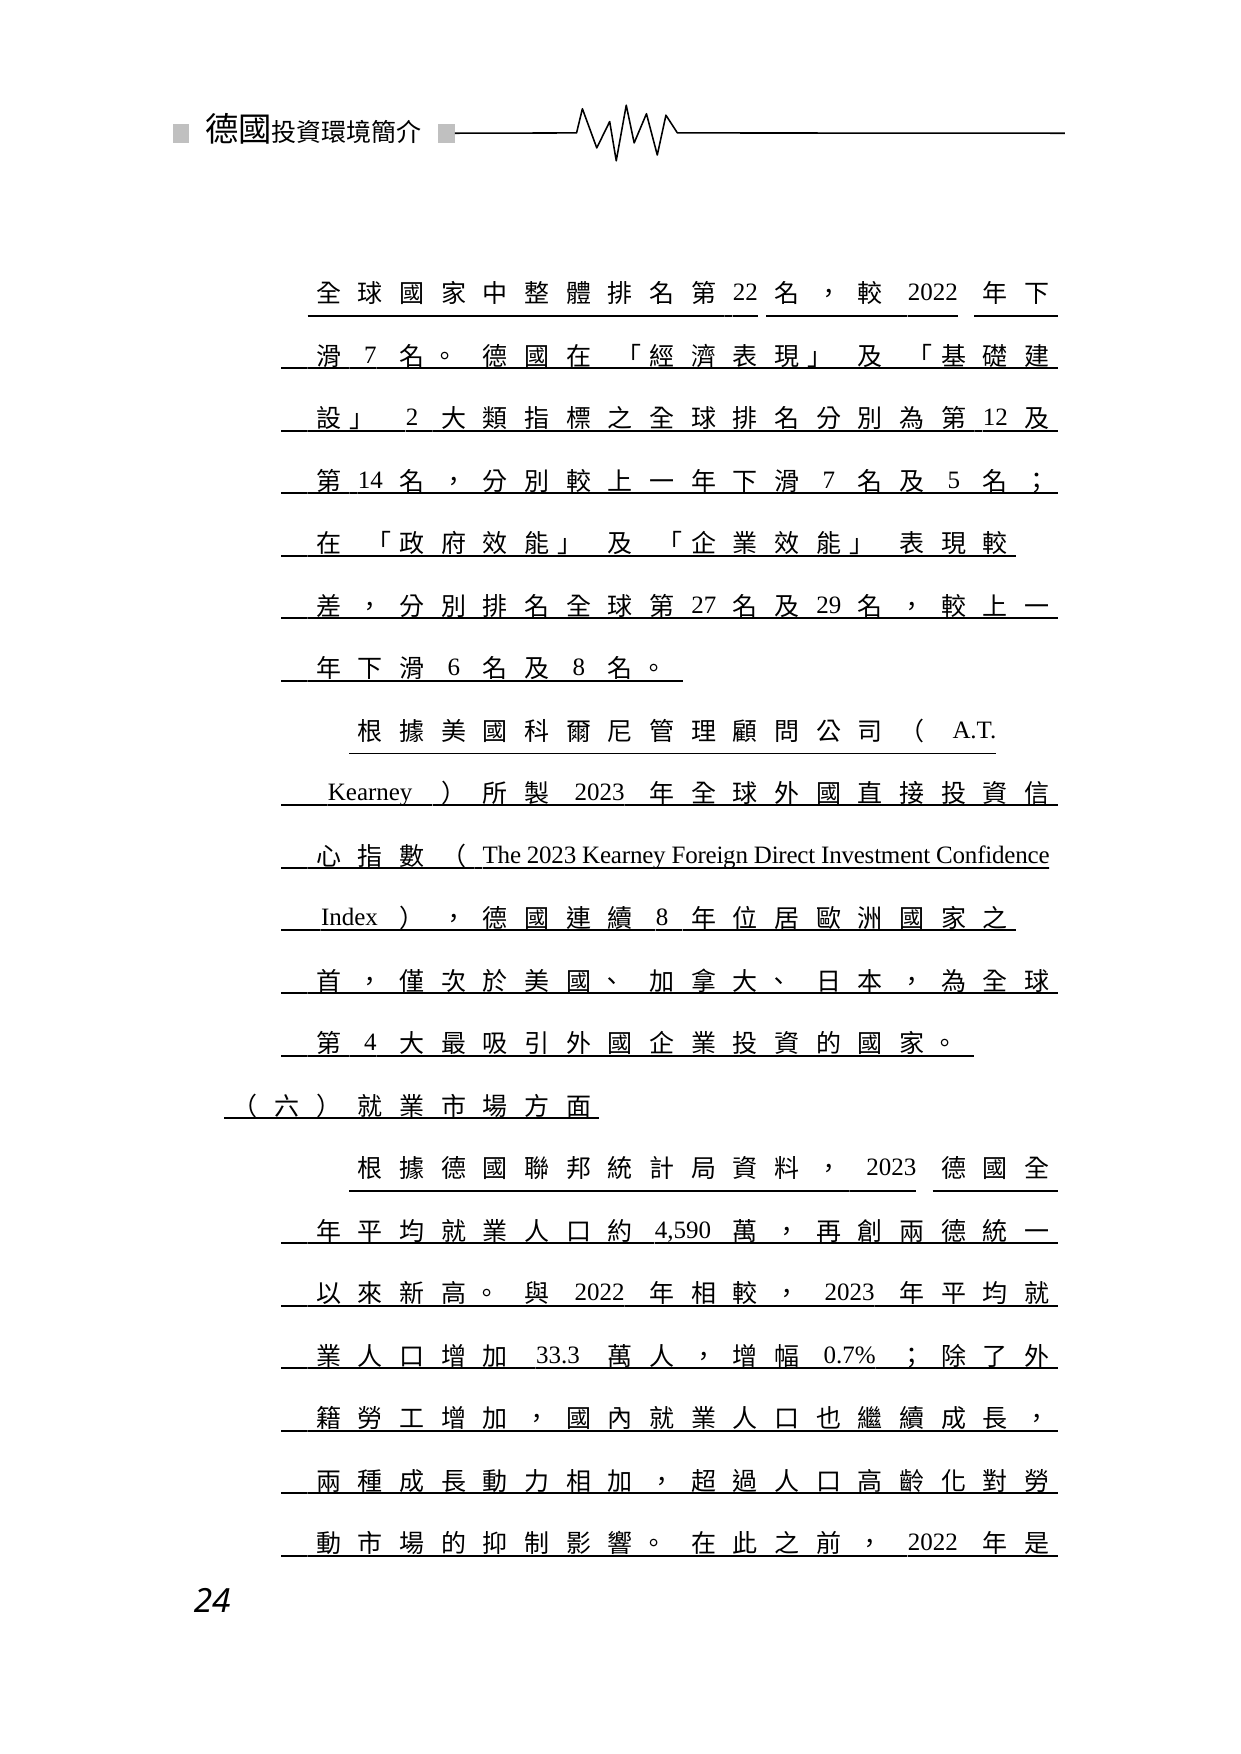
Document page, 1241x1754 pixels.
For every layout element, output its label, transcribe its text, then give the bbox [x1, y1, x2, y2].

text 第14名，分別較上一年下滑7名及5名； [281, 432, 1058, 492]
text 在「政府效能」及「企業效能」表現較差，分別排名全球第27名及29名，較上一 [281, 494, 1058, 617]
text 全球國家中整體排名第22名，較2022年下滑7名。德國在「經濟表現」及「基礎建 [281, 250, 1058, 367]
text 第4大最吸引外國企業投資的國家。 [281, 994, 1058, 1063]
text 業人口增加33.3萬人，增幅0.7%；除了外 [281, 1307, 1058, 1367]
text 年下滑6名及8名。 [281, 619, 1058, 688]
text （六）就業市場方面 [207, 1063, 1058, 1125]
text 動市場的抑制影響。在此之前，2022年是 [281, 1494, 1058, 1555]
text 根據美國科爾尼管理顧問公司（A.T. Kearney）所製2023年全球外國直接投資信 [281, 688, 1058, 804]
text 設」2大類指標之全球排名分別為第12及 [281, 369, 1058, 430]
text 籍勞工增加，國內就業人口也繼續成長， [281, 1369, 1058, 1430]
text 心指數（The 2023 Kearney Foreign Direct Investment Confidence Index），德國連續8年位居歐洲國家之首，僅次於美國、加拿大、日本，為全球 [281, 806, 1058, 992]
text 根據德國聯邦統計局資料，2023德國全年平均就業人口約4,590萬，再創兩德統一 [281, 1125, 1058, 1242]
text 以來新高。與2022年相較，2023年平均就 [281, 1244, 1058, 1305]
text 兩種成長動力相加，超過人口高齡化對勞 [281, 1432, 1058, 1492]
